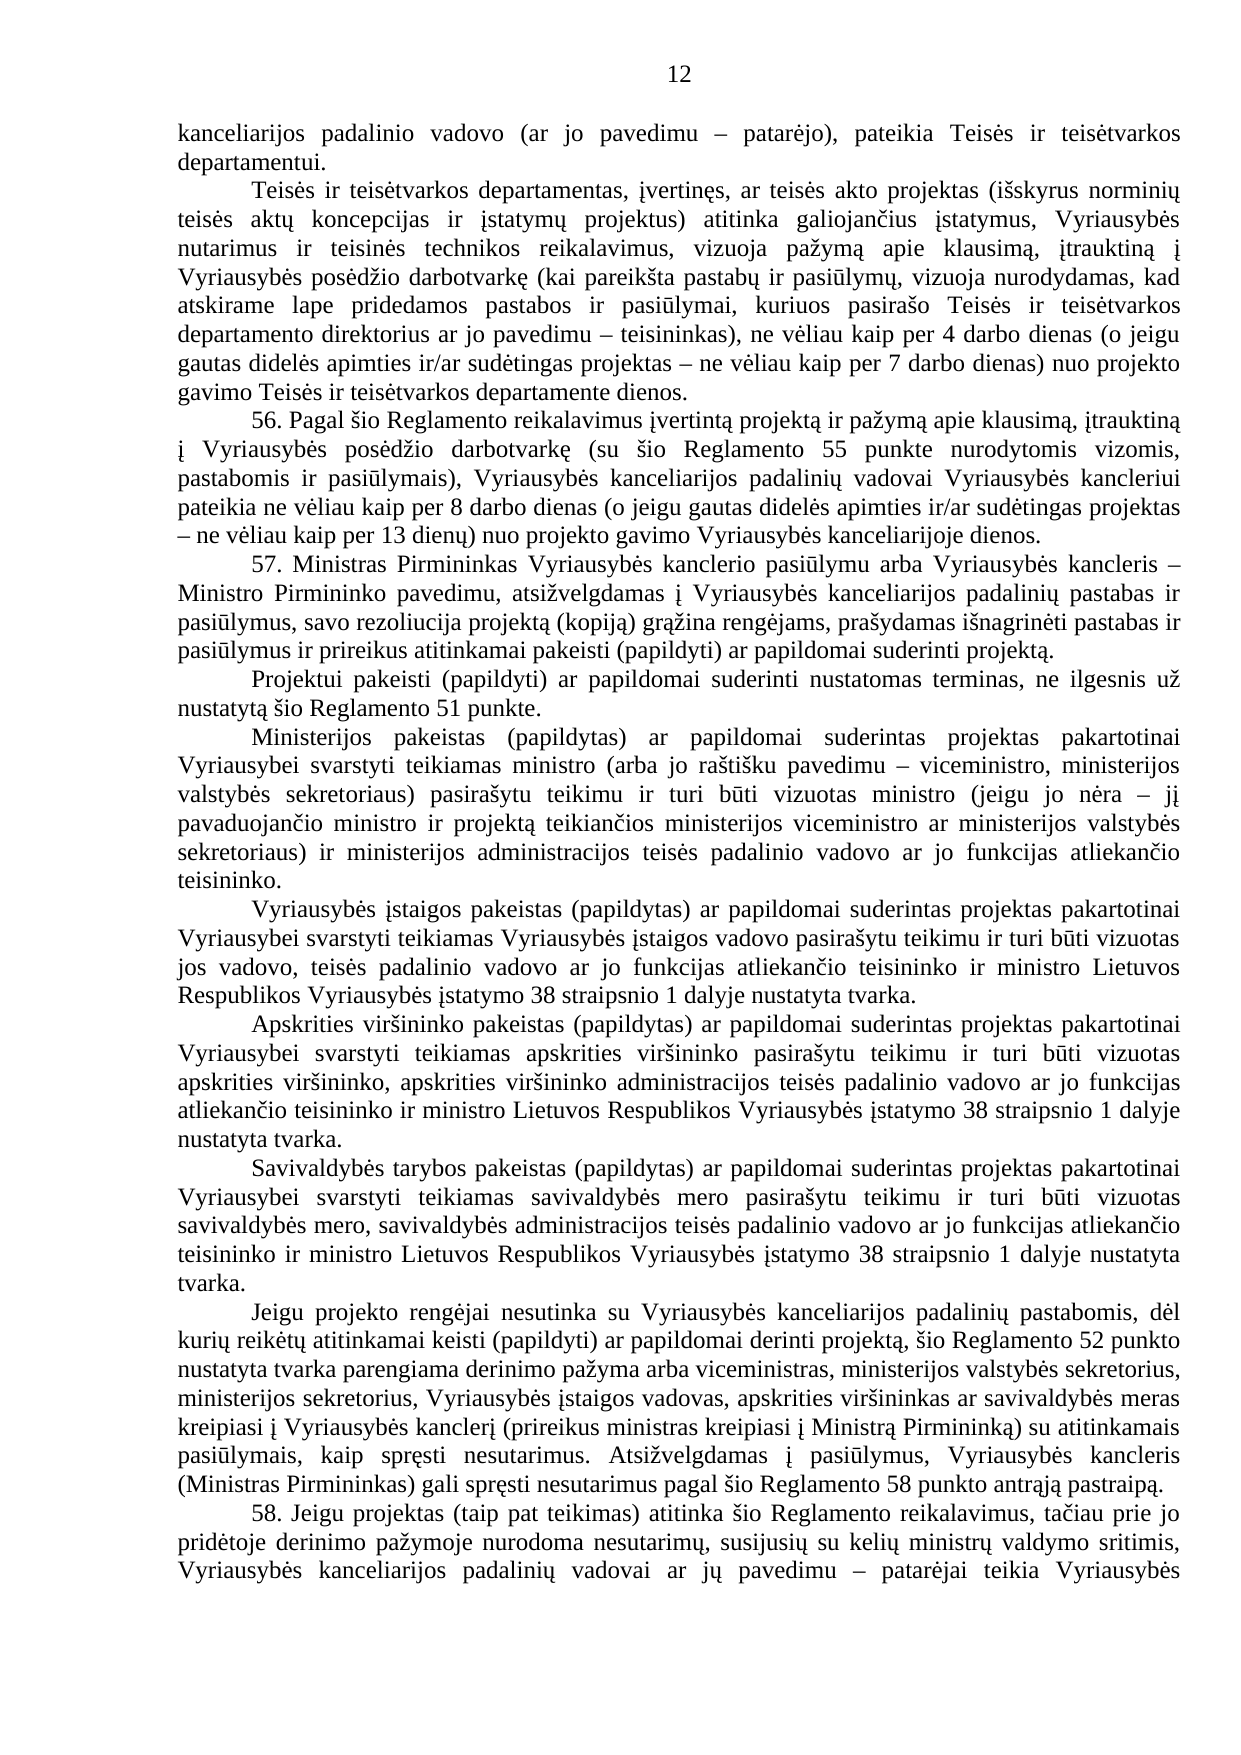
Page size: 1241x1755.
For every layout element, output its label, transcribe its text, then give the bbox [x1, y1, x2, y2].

text Ministerijos pakeistas (papildytas) ar papildomai suderintas projektas pakartotinai Vyriausybei svarstyti teikiamas ministro (arba jo raštišku pavedimu – viceministro, ministerijos valstybės sekretoriaus) pasirašytu teikimu ir turi būti vizuotas ministro (jeigu jo nėra – jį pavaduojančio ministro ir projektą teikiančios ministerijos viceministro ar ministerijos valstybės sekretoriaus) ir ministerijos administracijos teisės padalinio vadovo ar jo funkcijas atliekančio teisininko. [177, 722, 1181, 894]
text Apskrities viršininko pakeistas (papildytas) ar papildomai suderintas projektas pakartotinai Vyriausybei svarstyti teikiamas apskrities viršininko pasirašytu teikimu ir turi būti vizuotas apskrities viršininko, apskrities viršininko administracijos teisės padalinio vadovo ar jo funkcijas atliekančio teisininko ir ministro Lietuvos Respublikos Vyriausybės įstatymo 38 straipsnio 1 dalyje nustatyta tvarka. [177, 1009, 1181, 1153]
text Vyriausybės įstaigos pakeistas (papildytas) ar papildomai suderintas projektas pakartotinai Vyriausybei svarstyti teikiamas Vyriausybės įstaigos vadovo pasirašytu teikimu ir turi būti vizuotas jos vadovo, teisės padalinio vadovo ar jo funkcijas atliekančio teisininko ir ministro Lietuvos Respublikos Vyriausybės įstatymo 38 straipsnio 1 dalyje nustatyta tvarka. [177, 894, 1181, 1009]
text Projektui pakeisti (papildyti) ar papildomai suderinti nustatomas terminas, ne ilgesnis už nustatytą šio Reglamento 51 punkte. [177, 664, 1181, 722]
text Jeigu projekto rengėjai nesutinka su Vyriausybės kanceliarijos padalinių pastabomis, dėl kurių reikėtų atitinkamai keisti (papildyti) ar papildomai derinti projektą, šio Reglamento 52 punkto nustatyta tvarka parengiama derinimo pažyma arba viceministras, ministerijos valstybės sekretorius, ministerijos sekretorius, Vyriausybės įstaigos vadovas, apskrities viršininkas ar savivaldybės meras kreipiasi į Vyriausybės kanclerį (prireikus ministras kreipiasi į Ministrą Pirmininką) su atitinkamais pasiūlymais, kaip spręsti nesutarimus. Atsižvelgdamas į pasiūlymus, Vyriausybės kancleris (Ministras Pirmininkas) gali spręsti nesutarimus pagal šio Reglamento 58 punkto antrąją pastraipą. [177, 1297, 1181, 1498]
text Teisės ir teisėtvarkos departamentas, įvertinęs, ar teisės akto projektas (išskyrus norminių teisės aktų koncepcijas ir įstatymų projektus) atitinka galiojančius įstatymus, Vyriausybės nutarimus ir teisinės technikos reikalavimus, vizuoja pažymą apie klausimą, įtrauktiną į Vyriausybės posėdžio darbotvarkę (kai pareikšta pastabų ir pasiūlymų, vizuoja nurodydamas, kad atskirame lape pridedamos pastabos ir pasiūlymai, kuriuos pasirašo Teisės ir teisėtvarkos departamento direktorius ar jo pavedimu – teisininkas), ne vėliau kaip per 4 darbo dienas (o jeigu gautas didelės apimties ir/ar sudėtingas projektas – ne vėliau kaip per 7 darbo dienas) nuo projekto gavimo Teisės ir teisėtvarkos departamente dienos. [177, 176, 1181, 406]
text 58. Jeigu projektas (taip pat teikimas) atitinka šio Reglamento reikalavimus, tačiau prie jo pridėtoje derinimo pažymoje nurodoma nesutarimų, susijusių su kelių ministrų valdymo sritimis, Vyriausybės kanceliarijos padalinių vadovai ar jų pavedimu – patarėjai teikia Vyriausybės [177, 1498, 1181, 1584]
text 57. Ministras Pirmininkas Vyriausybės kanclerio pasiūlymu arba Vyriausybės kancleris – Ministro Pirmininko pavedimu, atsižvelgdamas į Vyriausybės kanceliarijos padalinių pastabas ir pasiūlymus, savo rezoliucija projektą (kopiją) grąžina rengėjams, prašydamas išnagrinėti pastabas ir pasiūlymus ir prireikus atitinkamai pakeisti (papildyti) ar papildomai suderinti projektą. [177, 549, 1181, 664]
text 56. Pagal šio Reglamento reikalavimus įvertintą projektą ir pažymą apie klausimą, įtrauktiną į Vyriausybės posėdžio darbotvarkę (su šio Reglamento 55 punkte nurodytomis vizomis, pastabomis ir pasiūlymais), Vyriausybės kanceliarijos padalinių vadovai Vyriausybės kancleriui pateikia ne vėliau kaip per 8 darbo dienas (o jeigu gautas didelės apimties ir/ar sudėtingas projektas – ne vėliau kaip per 13 dienų) nuo projekto gavimo Vyriausybės kanceliarijoje dienos. [177, 406, 1181, 549]
text kanceliarijos padalinio vadovo (ar jo pavedimu – patarėjo), pateikia Teisės ir teisėtvarkos departamentui. [177, 118, 1181, 176]
text Savivaldybės tarybos pakeistas (papildytas) ar papildomai suderintas projektas pakartotinai Vyriausybei svarstyti teikiamas savivaldybės mero pasirašytu teikimu ir turi būti vizuotas savivaldybės mero, savivaldybės administracijos teisės padalinio vadovo ar jo funkcijas atliekančio teisininko ir ministro Lietuvos Respublikos Vyriausybės įstatymo 38 straipsnio 1 dalyje nustatyta tvarka. [177, 1153, 1181, 1297]
